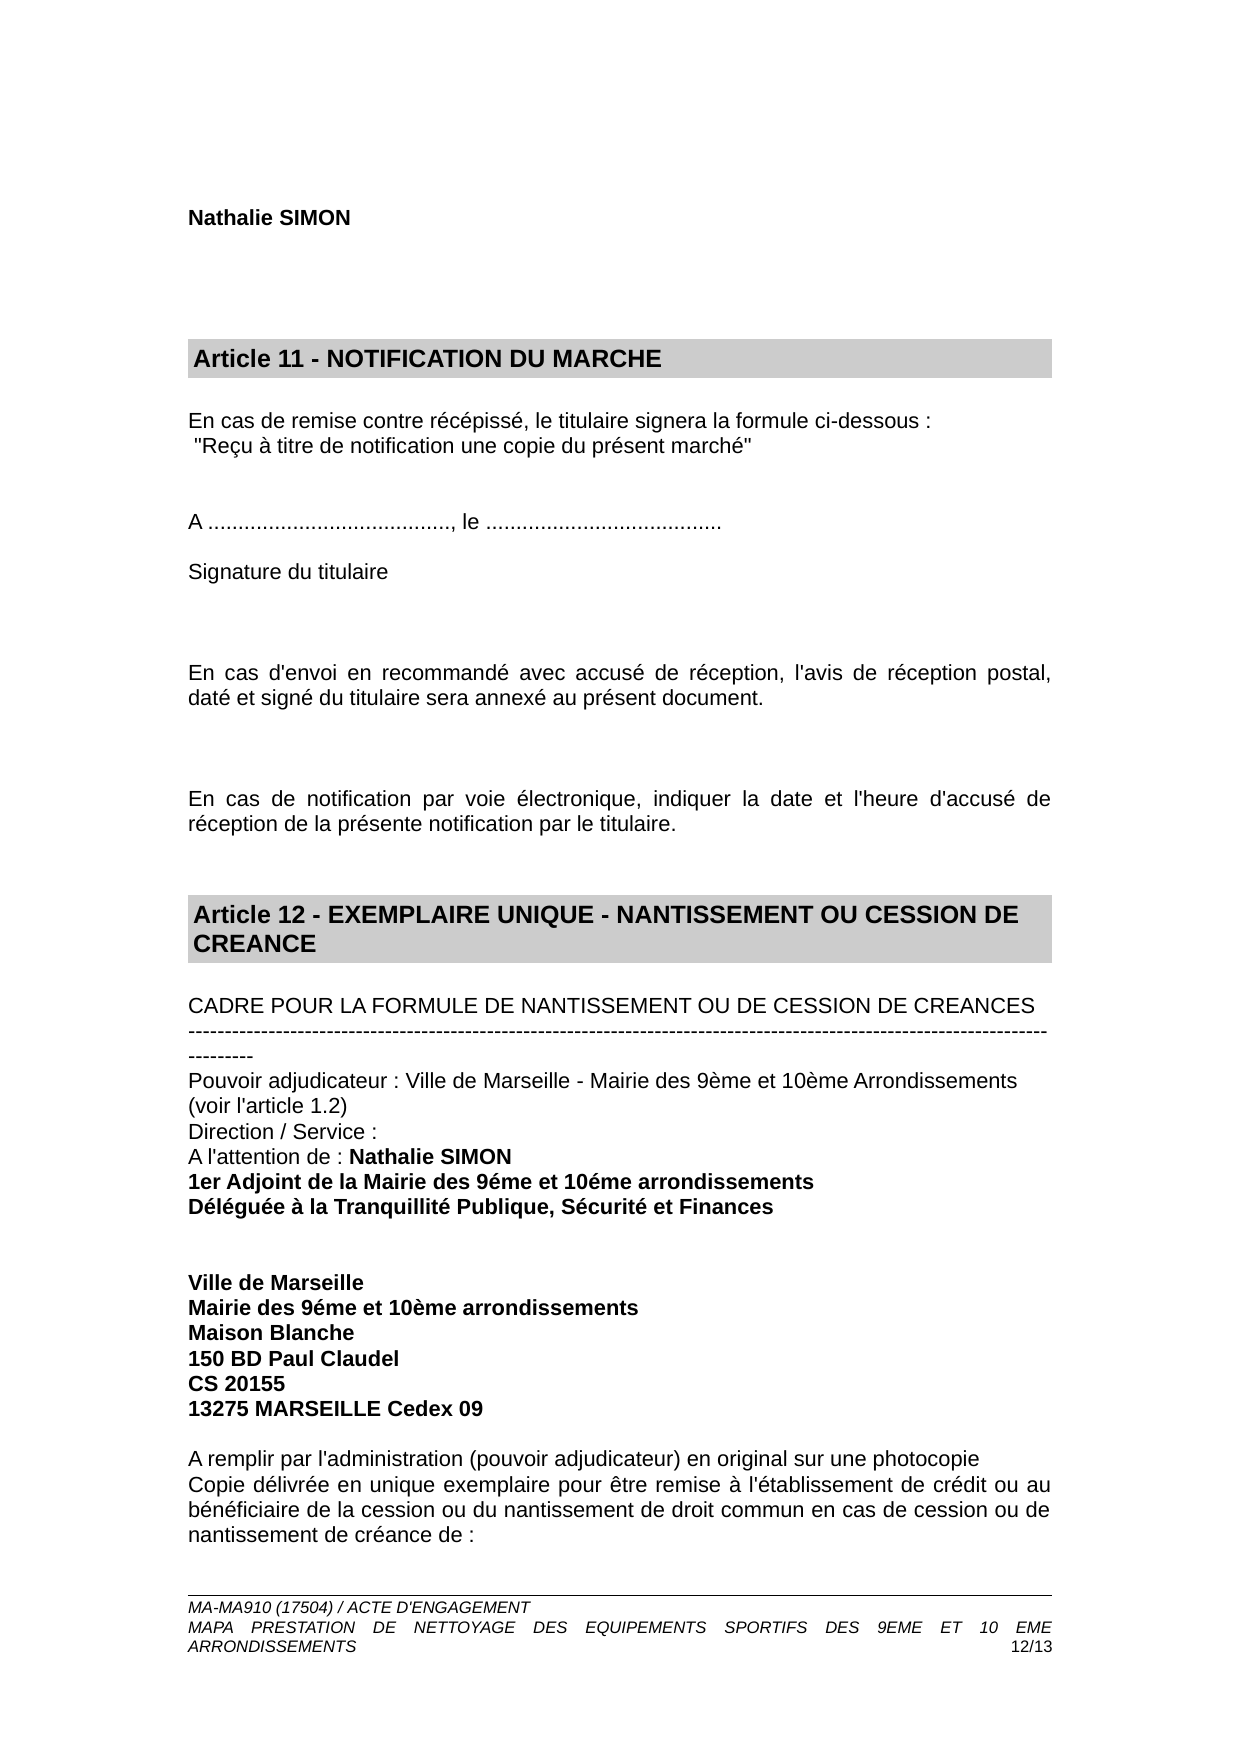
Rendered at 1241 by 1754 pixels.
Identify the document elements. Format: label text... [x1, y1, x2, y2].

text Direction / Service : [188, 1118, 1052, 1144]
text Pouvoir adjudicateur : Ville de Marseille - Mairie des 9ème et 10ème Arrondissements [188, 1068, 1052, 1093]
text A remplir par l'administration (pouvoir adjudicateur) en original sur une photocopie [188, 1446, 1052, 1471]
text Mairie des 9éme et 10ème arrondissements [188, 1295, 1052, 1320]
text 150 BD Paul Claudel [188, 1345, 1052, 1371]
subtitle EXEMPLAIRE UNIQUE - NANTISSEMENT OU CESSION DE CREANCE [190, 898, 1050, 961]
text A l'attention de : Nathalie SIMON [188, 1144, 1052, 1169]
text (voir l'article 1.2) [188, 1093, 1052, 1118]
text ------------------------------------------------------------------------------------------------------------------------------- [188, 1018, 1052, 1068]
text Nathalie SIMON [188, 204, 1052, 230]
text "Reçu à titre de notification une copie du présent marché" [188, 433, 1052, 458]
text A ........................................, le ....................................... [188, 508, 1052, 534]
text En cas de remise contre récépissé, le titulaire signera la formule ci-dessous : [188, 408, 1052, 433]
text En cas de notification par voie électronique, indiquer la date et l'heure d'accusé de réception de la présente notification par le titulaire. [188, 786, 1052, 836]
text En cas d'envoi en recommandé avec accusé de réception, l'avis de réception postal, daté et signé du titulaire sera annexé au présent document. [188, 660, 1052, 710]
text CS 20155 [188, 1371, 1052, 1396]
text 13275 MARSEILLE Cedex 09 [188, 1396, 1052, 1421]
text 1er Adjoint de la Mairie des 9éme et 10éme arrondissements [188, 1169, 1052, 1194]
text Ville de Marseille [188, 1270, 1052, 1295]
text Déléguée à la Tranquillité Publique, Sécurité et Finances [188, 1194, 1052, 1219]
text Maison Blanche [188, 1320, 1052, 1345]
text CADRE POUR LA FORMULE DE NANTISSEMENT OU DE CESSION DE CREANCES [188, 992, 1052, 1018]
subtitle NOTIFICATION DU MARCHE [190, 342, 1050, 376]
text Signature du titulaire [188, 559, 1052, 584]
text Copie délivrée en unique exemplaire pour être remise à l'établissement de crédit ou au bénéficiaire de la cession ou du nantissement de droit commun en cas de cession ou de nantissement de créance de : [188, 1471, 1052, 1547]
